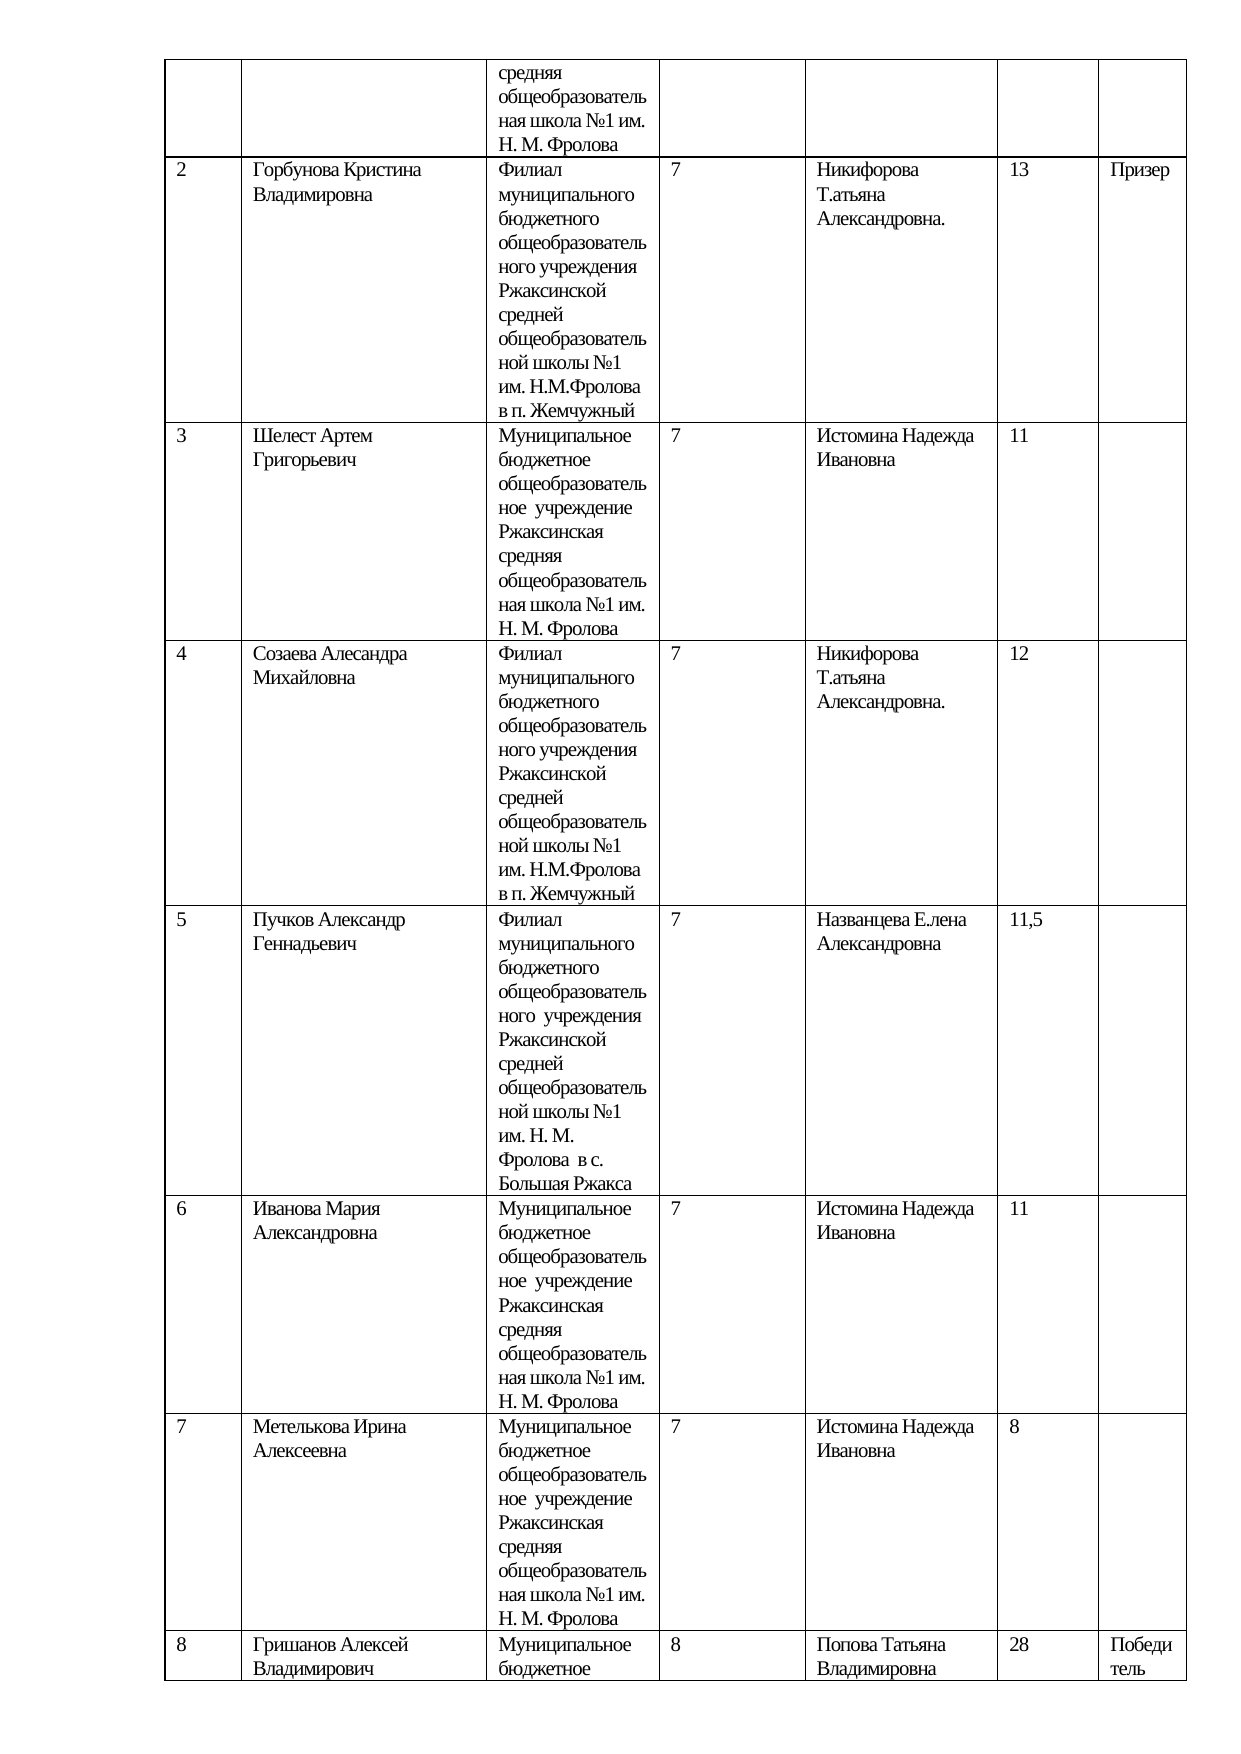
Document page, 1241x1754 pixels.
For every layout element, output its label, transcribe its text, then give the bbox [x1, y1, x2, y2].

table_cell Пучков Александр Геннадьевич [242, 906, 486, 1195]
table_cell Филиал муниципального бюджетного общеобразовательного учреждения Ржаксинской средней общеобразовательной школы №1 им. Н.М.Фролова в п. Жемчужный [487, 158, 659, 422]
table_header [998, 60, 1098, 156]
table_header [806, 60, 997, 156]
table_cell Метелькова Ирина Алексеевна [242, 1414, 486, 1630]
table_cell 7 [660, 423, 805, 640]
table_cell Названцева Е.лена Александровна [806, 906, 997, 1195]
table_cell Муниципальное бюджетное [487, 1631, 659, 1679]
table_cell Созаева Алесандра Михайловна [242, 641, 486, 905]
table_cell 7 [166, 1414, 241, 1630]
table_cell Никифорова Т.атьяна Александровна. [806, 641, 997, 905]
table_cell 7 [660, 158, 805, 422]
table_cell 11 [998, 1196, 1098, 1413]
table_cell Муниципальное бюджетное общеобразовательное учреждение Ржаксинская средняя общеобразовательная школа №1 им. Н. М. Фролова [487, 1414, 659, 1630]
table_cell Муниципальное бюджетное общеобразовательное учреждение Ржаксинская средняя общеобразовательная школа №1 им. Н. М. Фролова [487, 423, 659, 640]
table_cell 8 [998, 1414, 1098, 1630]
table_cell Филиал муниципального бюджетного общеобразовательного учреждения Ржаксинской средней общеобразовательной школы №1 им. Н. М. Фролова в с. Большая Ржакса [487, 906, 659, 1195]
table_cell Муниципальное бюджетное общеобразовательное учреждение Ржаксинская средняя общеобразовательная школа №1 им. Н. М. Фролова [487, 1196, 659, 1413]
table_cell 2 [166, 158, 241, 422]
table_cell [1099, 1414, 1186, 1630]
table_cell Победитель [1099, 1631, 1186, 1679]
table_cell Попова Татьяна Владимировна [806, 1631, 997, 1679]
table_cell 7 [660, 906, 805, 1195]
table_cell Гришанов Алексей Владимирович [242, 1631, 486, 1679]
table_cell 28 [998, 1631, 1098, 1679]
table_cell Никифорова Т.атьяна Александровна. [806, 158, 997, 422]
table_cell Призер [1099, 158, 1186, 422]
table_cell 7 [660, 1196, 805, 1413]
table_cell [1099, 1196, 1186, 1413]
table_cell Иванова Мария Александровна [242, 1196, 486, 1413]
table_cell 13 [998, 158, 1098, 422]
table_cell Шелест Артем Григорьевич [242, 423, 486, 640]
table_header [166, 60, 241, 156]
table_cell 12 [998, 641, 1098, 905]
table_cell Филиал муниципального бюджетного общеобразовательного учреждения Ржаксинской средней общеобразовательной школы №1 им. Н.М.Фролова в п. Жемчужный [487, 641, 659, 905]
table_cell 8 [166, 1631, 241, 1679]
table_cell 5 [166, 906, 241, 1195]
table_header средняя общеобразовательная школа №1 им. Н. М. Фролова [487, 60, 659, 156]
table_header [242, 60, 486, 156]
table_cell Горбунова Кристина Владимировна [242, 158, 486, 422]
table_cell 8 [660, 1631, 805, 1679]
table_header [660, 60, 805, 156]
table_cell 11,5 [998, 906, 1098, 1195]
table_cell Истомина Надежда Ивановна [806, 1414, 997, 1630]
table_cell [1099, 906, 1186, 1195]
table_cell Истомина Надежда Ивановна [806, 423, 997, 640]
table_cell 4 [166, 641, 241, 905]
table_cell 7 [660, 1414, 805, 1630]
table_cell Истомина Надежда Ивановна [806, 1196, 997, 1413]
table_cell [1099, 423, 1186, 640]
table_cell 11 [998, 423, 1098, 640]
table_cell 3 [166, 423, 241, 640]
table_header [1099, 60, 1186, 156]
table_cell 6 [166, 1196, 241, 1413]
table_cell 7 [660, 641, 805, 905]
table_cell [1099, 641, 1186, 905]
